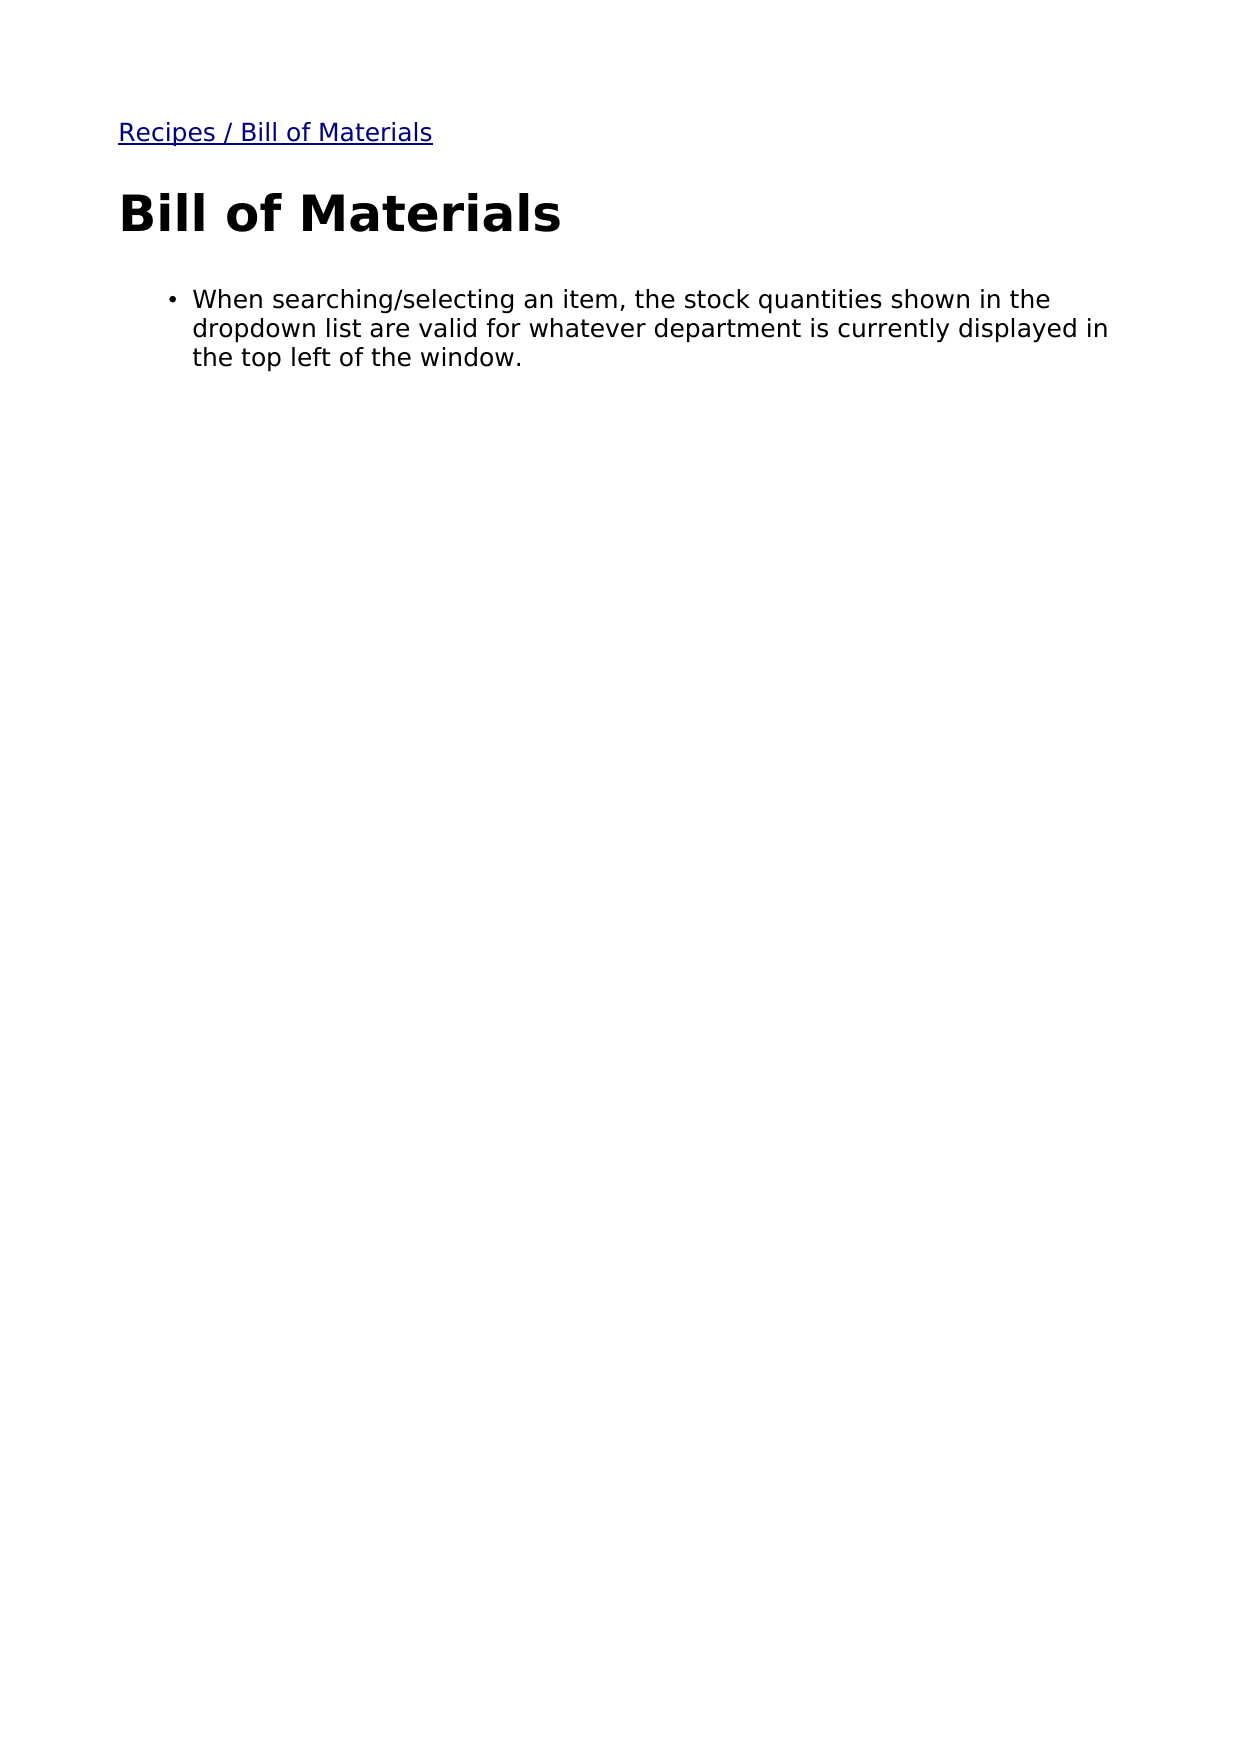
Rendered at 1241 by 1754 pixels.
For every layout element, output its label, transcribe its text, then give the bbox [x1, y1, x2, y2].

list When searching/selecting an item, the stock quantities shown in the dropdown list are valid for whatever department is currently displayed in the top left of the window. [177, 285, 1122, 372]
subtitle Bill of Materials [118, 185, 1122, 243]
text Recipes / Bill of Materials [118, 118, 1122, 147]
